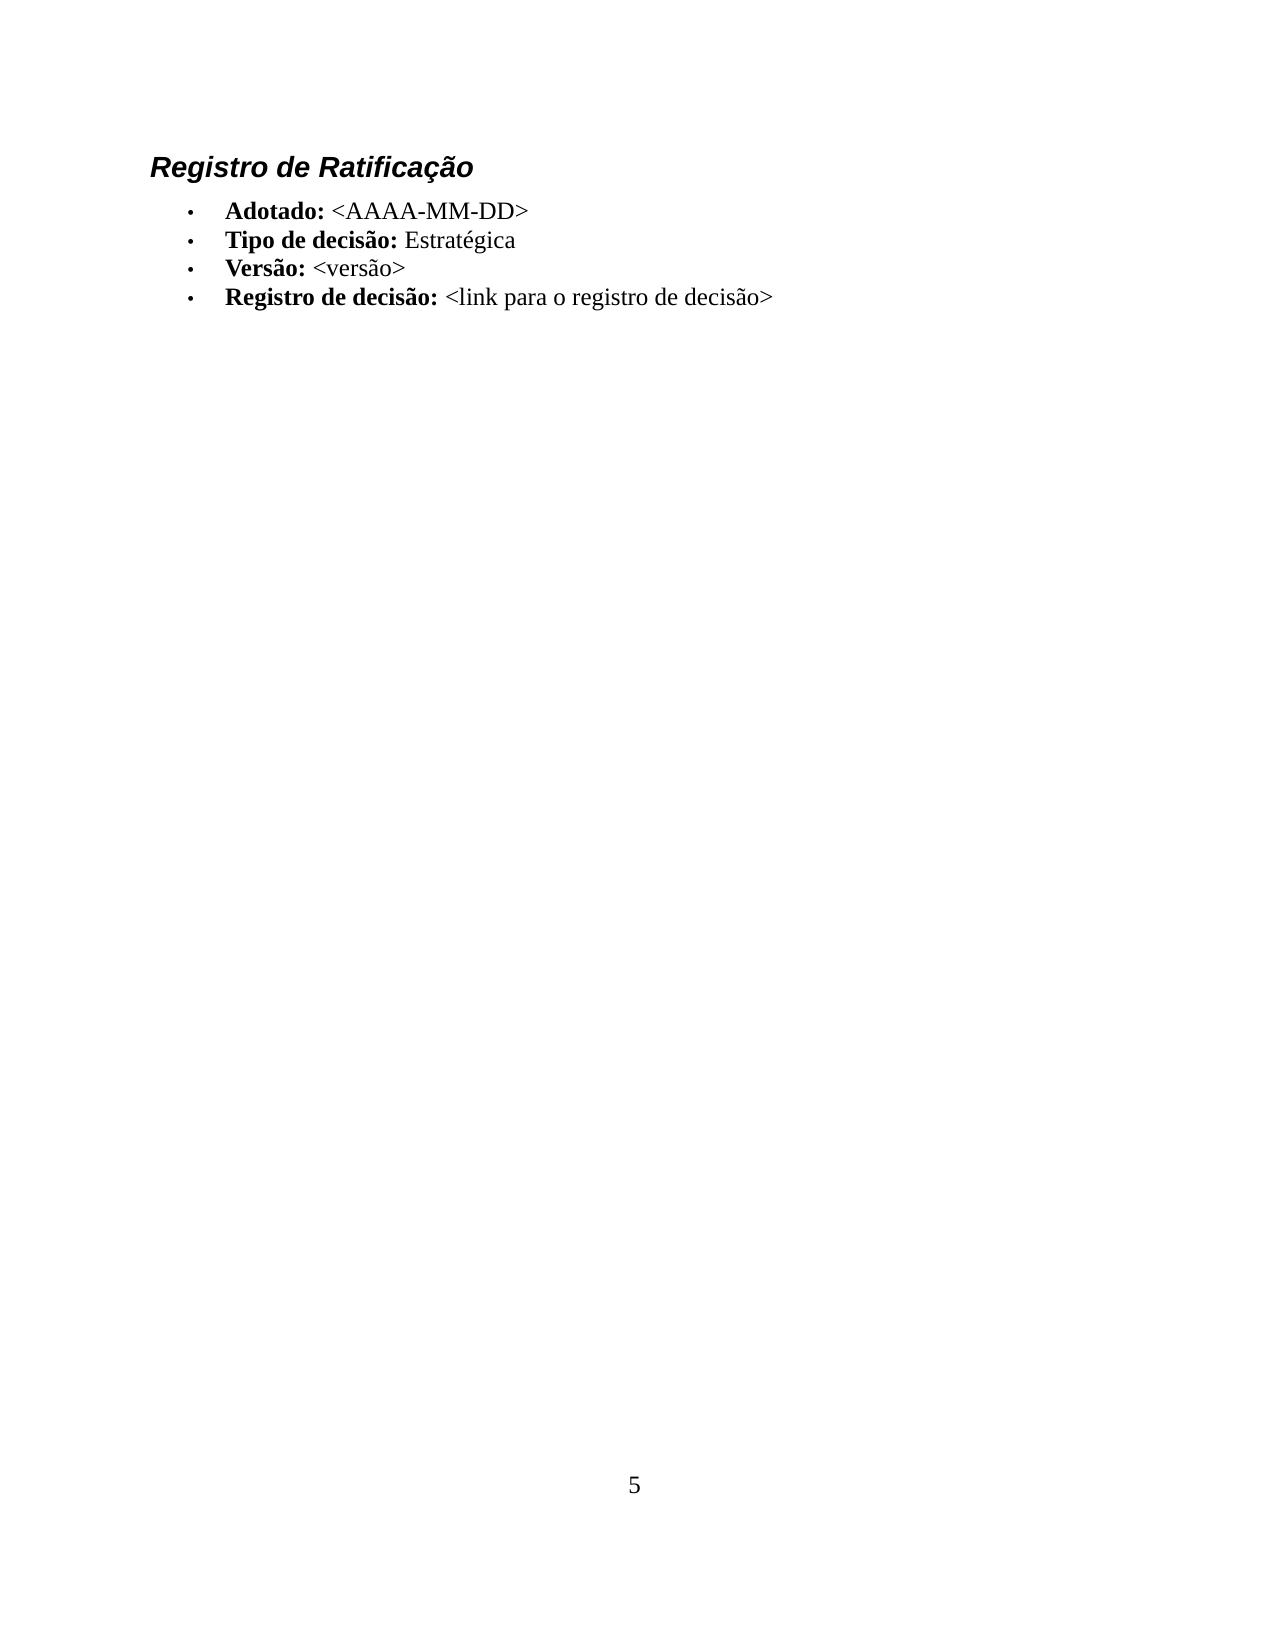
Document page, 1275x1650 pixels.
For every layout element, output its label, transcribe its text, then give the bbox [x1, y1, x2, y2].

subtitle Registro de Ratificação [150, 150, 1125, 183]
list Adotado: <AAAA-MM-DD> [187, 196, 1125, 225]
list Registro de decisão: <link para o registro de decisão> [187, 282, 1125, 311]
list Tipo de decisão: Estratégica [187, 225, 1125, 253]
list Versão: <versão> [187, 253, 1125, 282]
